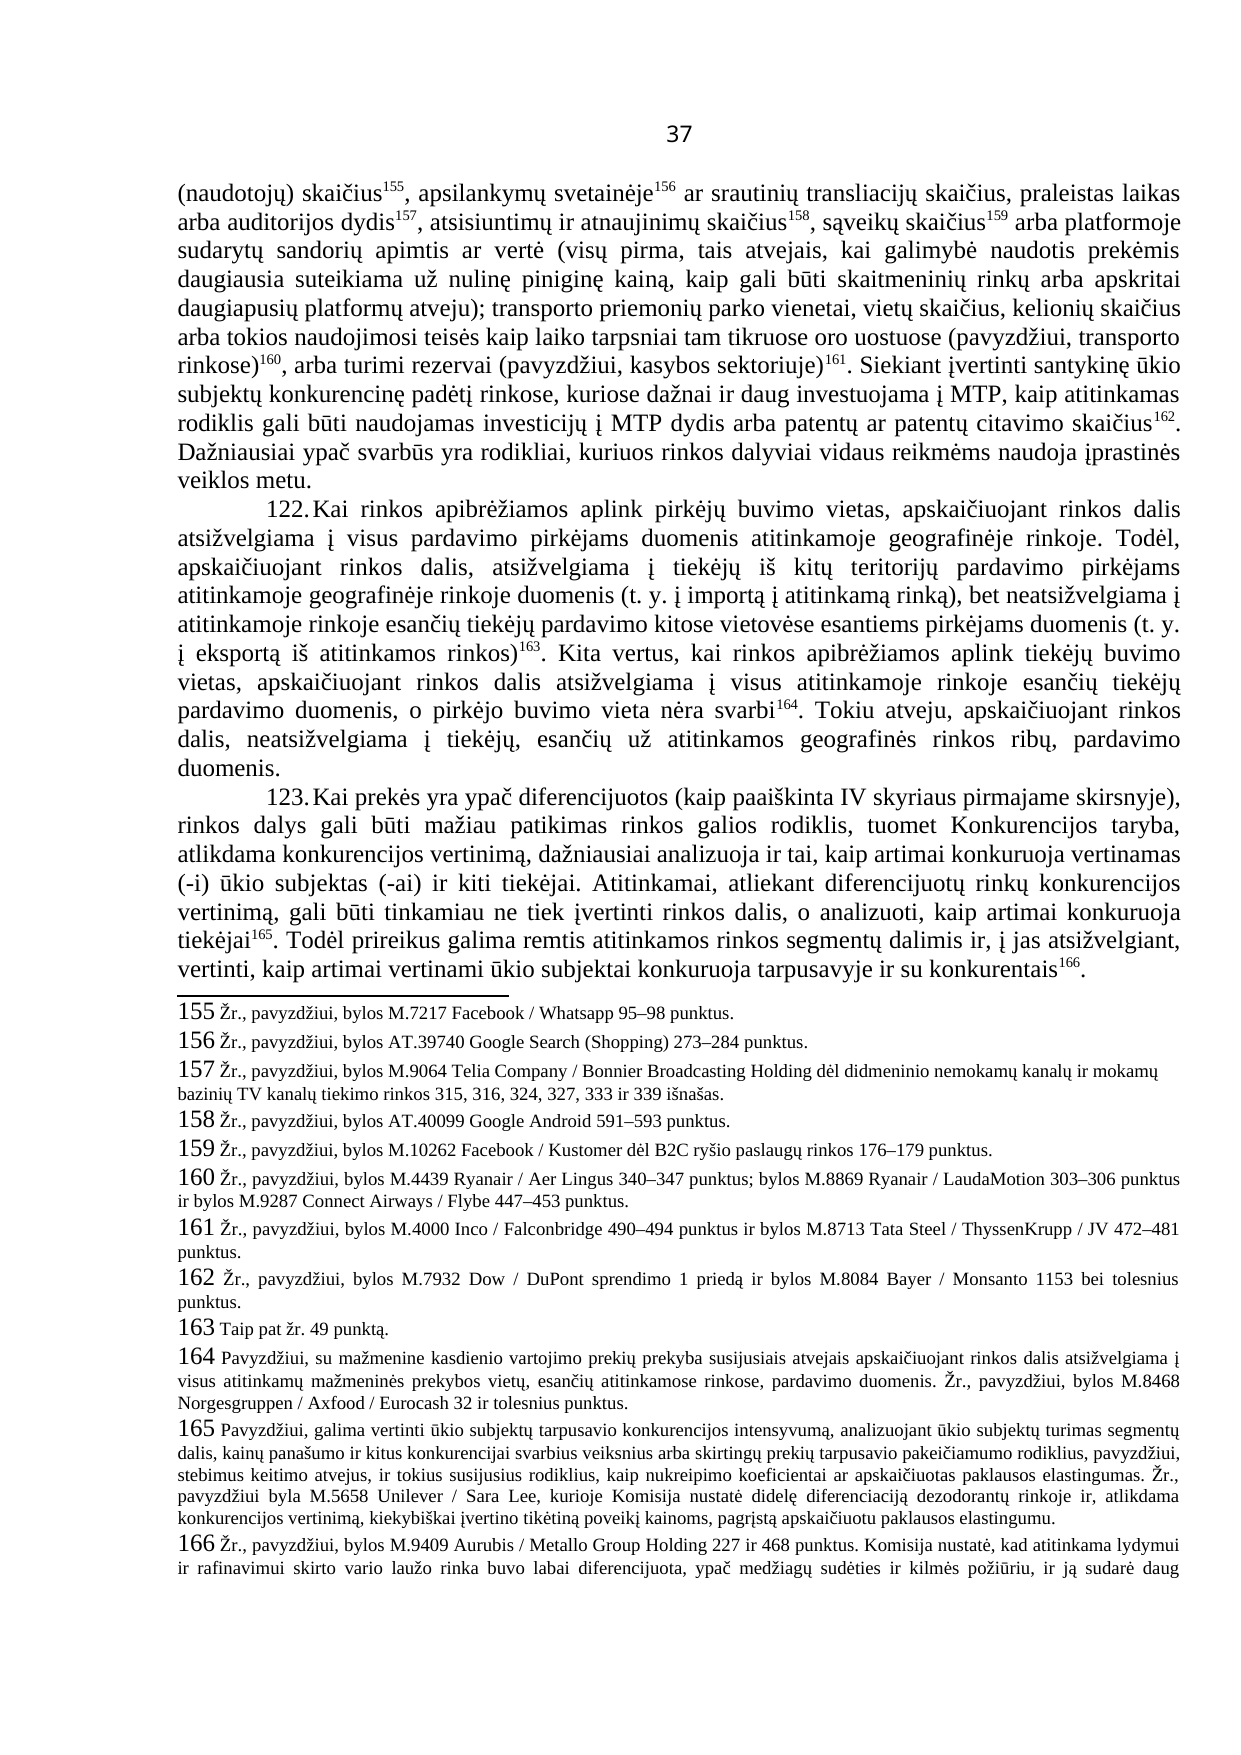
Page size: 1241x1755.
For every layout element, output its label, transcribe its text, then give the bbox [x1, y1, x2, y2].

text Žr., pavyzdžiui, bylos M.7217 Facebook / Whatsapp 95–98 punktus. [177, 996, 1181, 1025]
text Žr., pavyzdžiui, bylos M.10262 Facebook / Kustomer dėl B2C ryšio paslaugų rinkos 176–179 punktus. [177, 1133, 1181, 1162]
text 122. Kai rinkos apibrėžiamos aplink pirkėjų buvimo vietas, apskaičiuojant rinkos dalis atsižvelgiama į visus pardavimo pirkėjams duomenis atitinkamoje geografinėje rinkoje. Todėl, apskaičiuojant rinkos dalis, atsižvelgiama į tiekėjų iš kitų teritorijų pardavimo pirkėjams atitinkamoje geografinėje rinkoje duomenis (t. y. į importą į atitinkamą rinką), bet neatsižvelgiama į atitinkamoje rinkoje esančių tiekėjų pardavimo kitose vietovėse esantiems pirkėjams duomenis (t. y. į eksportą iš atitinkamos rinkos). Kita vertus, kai rinkos apibrėžiamos aplink tiekėjų buvimo vietas, apskaičiuojant rinkos dalis atsižvelgiama į visus atitinkamoje rinkoje esančių tiekėjų pardavimo duomenis, o pirkėjo buvimo vieta nėra svarbi. Tokiu atveju, apskaičiuojant rinkos dalis, neatsižvelgiama į tiekėjų, esančių už atitinkamos geografinės rinkos ribų, pardavimo duomenis. [177, 494, 1181, 782]
text Žr., pavyzdžiui, bylos M.4439 Ryanair / Aer Lingus 340–347 punktus; bylos M.8869 Ryanair / LaudaMotion 303–306 punktus ir bylos M.9287 Connect Airways / Flybe 447–453 punktus. [177, 1162, 1181, 1212]
text Pavyzdžiui, su mažmenine kasdienio vartojimo prekių prekyba susijusiais atvejais apskaičiuojant rinkos dalis atsižvelgiama į visus atitinkamų mažmeninės prekybos vietų, esančių atitinkamose rinkose, pardavimo duomenis. Žr., pavyzdžiui, bylos M.8468 Norgesgruppen / Axfood / Eurocash 32 ir tolesnius punktus. [177, 1341, 1181, 1413]
text 123. Kai prekės yra ypač diferencijuotos (kaip paaiškinta IV skyriaus pirmajame skirsnyje), rinkos dalys gali būti mažiau patikimas rinkos galios rodiklis, tuomet Konkurencijos taryba, atlikdama konkurencijos vertinimą, dažniausiai analizuoja ir tai, kaip artimai konkuruoja vertinamas (-i) ūkio subjektas (-ai) ir kiti tiekėjai. Atitinkamai, atliekant diferencijuotų rinkų konkurencijos vertinimą, gali būti tinkamiau ne tiek įvertinti rinkos dalis, o analizuoti, kaip artimai konkuruoja tiekėjai. Todėl prireikus galima remtis atitinkamos rinkos segmentų dalimis ir, į jas atsižvelgiant, vertinti, kaip artimai vertinami ūkio subjektai konkuruoja tarpusavyje ir su konkurentais. [177, 782, 1181, 983]
text Žr., pavyzdžiui, bylos AT.39740 Google Search (Shopping) 273–284 punktus. [177, 1025, 1181, 1054]
text Žr., pavyzdžiui, bylos M.9409 Aurubis / Metallo Group Holding 227 ir 468 punktus. Komisija nustatė, kad atitinkama lydymui ir rafinavimui skirto vario laužo rinka buvo labai diferencijuota, ypač medžiagų sudėties ir kilmės požiūriu, ir ją sudarė daug [177, 1528, 1181, 1578]
text (naudotojų) skaičius, apsilankymų svetainėje ar srautinių transliacijų skaičius, praleistas laikas arba auditorijos dydis, atsisiuntimų ir atnaujinimų skaičius, sąveikų skaičius arba platformoje sudarytų sandorių apimtis ar vertė (visų pirma, tais atvejais, kai galimybė naudotis prekėmis daugiausia suteikiama už nulinę piniginę kainą, kaip gali būti skaitmeninių rinkų arba apskritai daugiapusių platformų atveju); transporto priemonių parko vienetai, vietų skaičius, kelionių skaičius arba tokios naudojimosi teisės kaip laiko tarpsniai tam tikruose oro uostuose (pavyzdžiui, transporto rinkose), arba turimi rezervai (pavyzdžiui, kasybos sektoriuje). Siekiant įvertinti santykinę ūkio subjektų konkurencinę padėtį rinkose, kuriose dažnai ir daug investuojama į MTP, kaip atitinkamas rodiklis gali būti naudojamas investicijų į MTP dydis arba patentų ar patentų citavimo skaičius. Dažniausiai ypač svarbūs yra rodikliai, kuriuos rinkos dalyviai vidaus reikmėms naudoja įprastinės veiklos metu. [177, 178, 1181, 494]
text Žr., pavyzdžiui, bylos M.9064 Telia Company / Bonnier Broadcasting Holding dėl didmeninio nemokamų kanalų ir mokamų bazinių TV kanalų tiekimo rinkos 315, 316, 324, 327, 333 ir 339 išnašas. [177, 1054, 1181, 1104]
text Pavyzdžiui, galima vertinti ūkio subjektų tarpusavio konkurencijos intensyvumą, analizuojant ūkio subjektų turimas segmentų dalis, kainų panašumo ir kitus konkurencijai svarbius veiksnius arba skirtingų prekių tarpusavio pakeičiamumo rodiklius, pavyzdžiui, stebimus keitimo atvejus, ir tokius susijusius rodiklius, kaip nukreipimo koeficientai ar apskaičiuotas paklausos elastingumas. Žr., pavyzdžiui byla M.5658 Unilever / Sara Lee, kurioje Komisija nustatė didelę diferenciaciją dezodorantų rinkoje ir, atlikdama konkurencijos vertinimą, kiekybiškai įvertino tikėtiną poveikį kainoms, pagrįstą apskaičiuotu paklausos elastingumu. [177, 1413, 1181, 1528]
text Žr., pavyzdžiui, bylos AT.40099 Google Android 591–593 punktus. [177, 1104, 1181, 1133]
text Taip pat žr. 49 punktą. [177, 1312, 1181, 1341]
text Žr., pavyzdžiui, bylos M.7932 Dow / DuPont sprendimo 1 priedą ir bylos M.8084 Bayer / Monsanto 1153 bei tolesnius punktus. [177, 1262, 1181, 1312]
text Žr., pavyzdžiui, bylos M.4000 Inco / Falconbridge 490–494 punktus ir bylos M.8713 Tata Steel / ThyssenKrupp / JV 472–481 punktus. [177, 1212, 1181, 1262]
